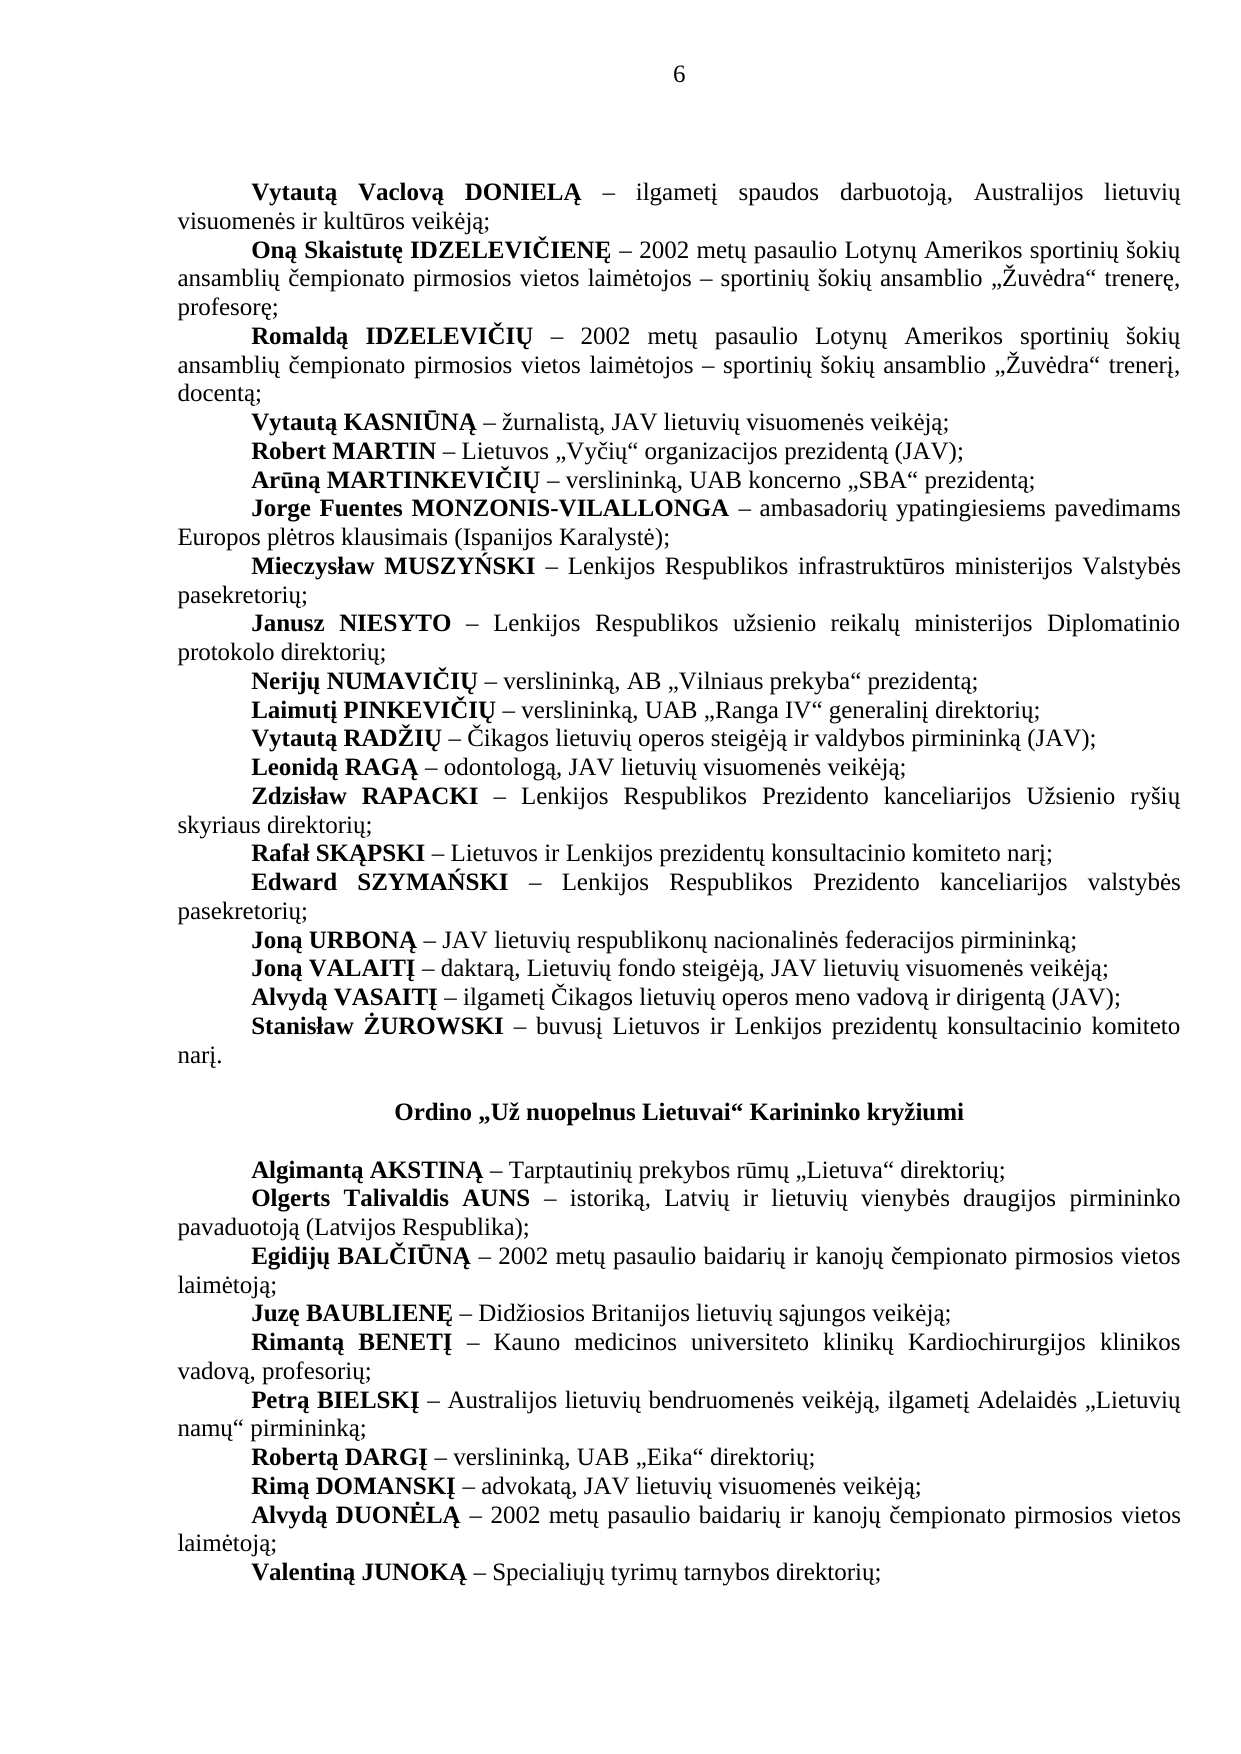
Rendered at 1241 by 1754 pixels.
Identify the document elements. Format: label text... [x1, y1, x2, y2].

text Rimantą BENETĮ – Kauno medicinos universiteto klinikų Kardiochirurgijos klinikos vadovą, profesorių; [177, 1327, 1181, 1385]
text Nerijų NUMAVIČIŲ – verslininką, AB „Vilniaus prekyba“ prezidentą; [177, 666, 1181, 695]
text Joną VALAITĮ – daktarą, Lietuvių fondo steigėją, JAV lietuvių visuomenės veikėją; [177, 953, 1181, 982]
text Laimutį PINKEVIČIŲ – verslininką, UAB „Ranga IV“ generalinį direktorių; [177, 695, 1181, 723]
text Jorge Fuentes MONZONIS-VILALLONGA – ambasadorių ypatingiesiems pavedimams Europos plėtros klausimais (Ispanijos Karalystė); [177, 493, 1181, 551]
text Robertą DARGĮ – verslininką, UAB „Eika“ direktorių; [177, 1442, 1181, 1471]
text Algimantą AKSTINĄ – Tarptautinių prekybos rūmų „Lietuva“ direktorių; [177, 1155, 1181, 1183]
text Joną URBONĄ – JAV lietuvių respublikonų nacionalinės federacijos pirmininką; [177, 925, 1181, 953]
text Vytautą KASNIŪNĄ – žurnalistą, JAV lietuvių visuomenės veikėją; [177, 407, 1181, 436]
text Egidijų BALČIŪNĄ – 2002 metų pasaulio baidarių ir kanojų čempionato pirmosios vietos laimėtoją; [177, 1241, 1181, 1298]
text Zdzisław RAPACKI – Lenkijos Respublikos Prezidento kanceliarijos Užsienio ryšių skyriaus direktorių; [177, 781, 1181, 838]
text Janusz NIESYTO – Lenkijos Respublikos užsienio reikalų ministerijos Diplomatinio protokolo direktorių; [177, 608, 1181, 666]
text Leonidą RAGĄ – odontologą, JAV lietuvių visuomenės veikėją; [177, 752, 1181, 781]
text Juzę BAUBLIENĘ – Didžiosios Britanijos lietuvių sąjungos veikėją; [177, 1298, 1181, 1327]
text Olgerts Talivaldis AUNS – istoriką, Latvių ir lietuvių vienybės draugijos pirmininko pavaduotoją (Latvijos Respublika); [177, 1183, 1181, 1241]
text Stanisław ŻUROWSKI – buvusį Lietuvos ir Lenkijos prezidentų konsultacinio komiteto narį. [177, 1011, 1181, 1068]
text Mieczysław MUSZYŃSKI – Lenkijos Respublikos infrastruktūros ministerijos Valstybės pasekretorių; [177, 551, 1181, 608]
text Alvydą DUONĖLĄ – 2002 metų pasaulio baidarių ir kanojų čempionato pirmosios vietos laimėtoją; [177, 1500, 1181, 1557]
text Vytautą RADŽIŲ – Čikagos lietuvių operos steigėją ir valdybos pirmininką (JAV); [177, 723, 1181, 752]
text Arūną MARTINKEVIČIŲ – verslininką, UAB koncerno „SBA“ prezidentą; [177, 465, 1181, 493]
text Valentiną JUNOKĄ – Specialiųjų tyrimų tarnybos direktorių; [177, 1557, 1181, 1586]
text Rimą DOMANSKĮ – advokatą, JAV lietuvių visuomenės veikėją; [177, 1471, 1181, 1500]
text Robert MARTIN – Lietuvos „Vyčių“ organizacijos prezidentą (JAV); [177, 436, 1181, 465]
text Romaldą IDZELEVIČIŲ – 2002 metų pasaulio Lotynų Amerikos sportinių šokių ansamblių čempionato pirmosios vietos laimėtojos – sportinių šokių ansamblio „Žuvėdra“ trenerį, docentą; [177, 321, 1181, 407]
text Rafał SKĄPSKI – Lietuvos ir Lenkijos prezidentų konsultacinio komiteto narį; [177, 838, 1181, 867]
text Ordino „Už nuopelnus Lietuvai“ Karininko kryžiumi [177, 1097, 1181, 1126]
text Petrą BIELSKĮ – Australijos lietuvių bendruomenės veikėją, ilgametį Adelaidės „Lietuvių namų“ pirmininką; [177, 1385, 1181, 1442]
text Edward SZYMAŃSKI – Lenkijos Respublikos Prezidento kanceliarijos valstybės pasekretorių; [177, 867, 1181, 925]
text Oną Skaistutę IDZELEVIČIENĘ – 2002 metų pasaulio Lotynų Amerikos sportinių šokių ansamblių čempionato pirmosios vietos laimėtojos – sportinių šokių ansamblio „Žuvėdra“ trenerę, profesorę; [177, 235, 1181, 321]
text Vytautą Vaclovą DONIELĄ – ilgametį spaudos darbuotoją, Australijos lietuvių visuomenės ir kultūros veikėją; [177, 177, 1181, 235]
text Alvydą VASAITĮ – ilgametį Čikagos lietuvių operos meno vadovą ir dirigentą (JAV); [177, 982, 1181, 1011]
